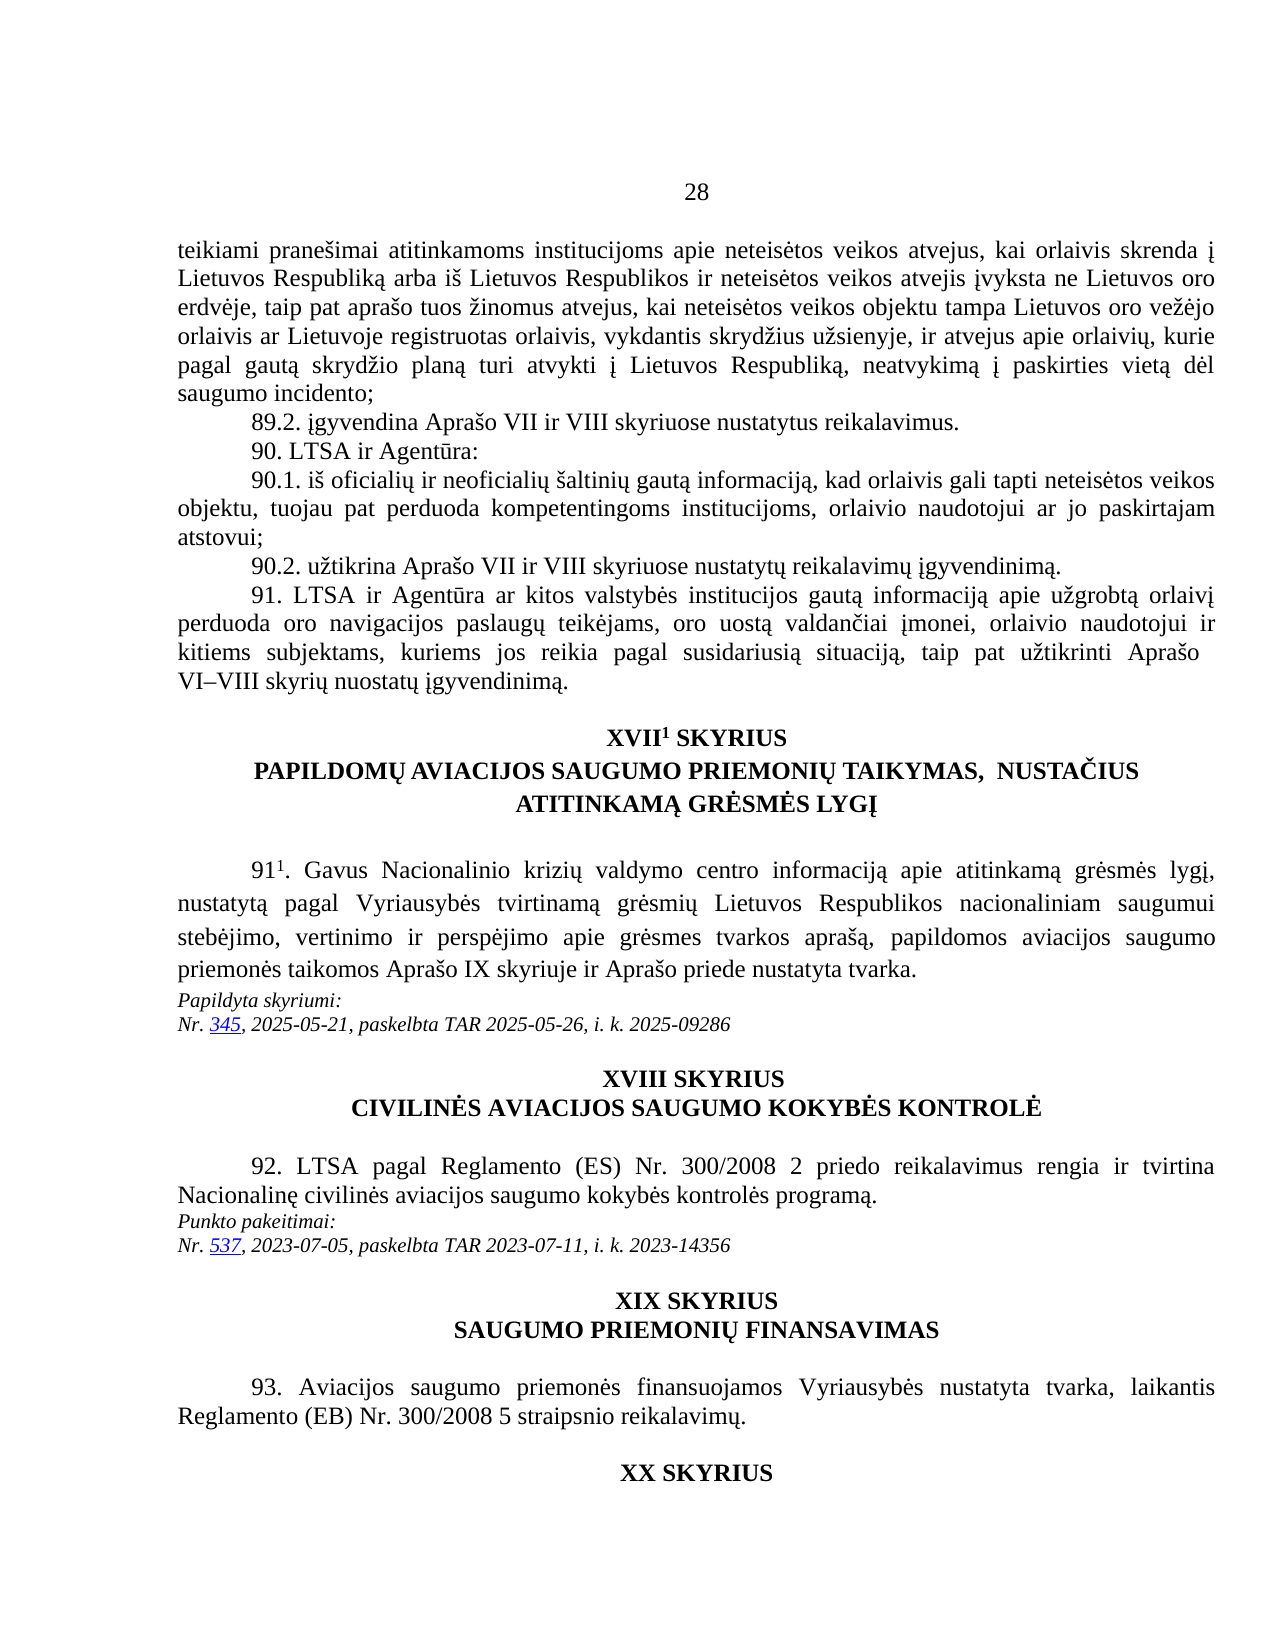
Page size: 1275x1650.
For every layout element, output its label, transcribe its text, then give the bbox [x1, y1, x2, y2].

text XVIII SKYRIUS [177, 1064, 1216, 1093]
text Nr. 345, 2025-05-21, paskelbta TAR 2025-05-26, i. k. 2025-09286 [177, 1012, 1216, 1036]
text XX SKYRIUS [177, 1458, 1216, 1487]
text Punkto pakeitimai: [177, 1209, 1216, 1233]
text PAPILDOMŲ AVIACIJOS SAUGUMO PRIEMONIŲ TAIKYMAS, NUSTAČIUS ATITINKAMĄ GRĖSMĖS LYGĮ [177, 756, 1216, 818]
text Papildyta skyriumi: [177, 988, 1216, 1012]
text Nr. 537, 2023-07-05, paskelbta TAR 2023-07-11, i. k. 2023-14356 [177, 1233, 1216, 1257]
text CIVILINĖS AVIACIJOS SAUGUMO KOKYBĖS KONTROLĖ [177, 1093, 1216, 1122]
text XVII1 SKYRIUS [177, 723, 1216, 752]
text 93. Aviacijos saugumo priemonės finansuojamos Vyriausybės nustatyta tvarka, laikantis Reglamento (EB) Nr. 300/2008 5 straipsnio reikalavimų. [177, 1372, 1216, 1430]
text SAUGUMO PRIEMONIŲ FINANSAVIMAS [177, 1315, 1216, 1343]
text teikiami pranešimai atitinkamoms institucijoms apie neteisėtos veikos atvejus, kai orlaivis skrenda į Lietuvos Respubliką arba iš Lietuvos Respublikos ir neteisėtos veikos atvejis įvyksta ne Lietuvos oro erdvėje, taip pat aprašo tuos žinomus atvejus, kai neteisėtos veikos objektu tampa Lietuvos oro vežėjo orlaivis ar Lietuvoje registruotas orlaivis, vykdantis skrydžius užsienyje, ir atvejus apie orlaivių, kurie pagal gautą skrydžio planą turi atvykti į Lietuvos Respubliką, neatvykimą į paskirties vietą dėl saugumo incidento; [177, 235, 1216, 407]
text 92. LTSA pagal Reglamento (ES) Nr. 300/2008 2 priedo reikalavimus rengia ir tvirtina Nacionalinę civilinės aviacijos saugumo kokybės kontrolės programą. [177, 1151, 1216, 1209]
text 90. LTSA ir Agentūra: [177, 436, 1216, 465]
text 911. Gavus Nacionalinio krizių valdymo centro informaciją apie atitinkamą grėsmės lygį, nustatytą pagal Vyriausybės tvirtinamą grėsmių Lietuvos Respublikos nacionaliniam saugumui stebėjimo, vertinimo ir perspėjimo apie grėsmes tvarkos aprašą, papildomos aviacijos saugumo priemonės taikomos Aprašo IX skyriuje ir Aprašo priede nustatyta tvarka. [177, 856, 1216, 983]
text XIX SKYRIUS [177, 1286, 1216, 1315]
text 91. LTSA ir Agentūra ar kitos valstybės institucijos gautą informaciją apie užgrobtą orlaivį perduoda oro navigacijos paslaugų teikėjams, oro uostą valdančiai įmonei, orlaivio naudotojui ir kitiems subjektams, kuriems jos reikia pagal susidariusią situaciją, taip pat užtikrinti Aprašo VI–VIII skyrių nuostatų įgyvendinimą. [177, 580, 1216, 695]
text 90.1. iš oficialių ir neoficialių šaltinių gautą informaciją, kad orlaivis gali tapti neteisėtos veikos objektu, tuojau pat perduoda kompetentingoms institucijoms, orlaivio naudotojui ar jo paskirtajam atstovui; [177, 465, 1216, 551]
text 89.2. įgyvendina Aprašo VII ir VIII skyriuose nustatytus reikalavimus. [177, 407, 1216, 436]
text 90.2. užtikrina Aprašo VII ir VIII skyriuose nustatytų reikalavimų įgyvendinimą. [177, 551, 1216, 580]
